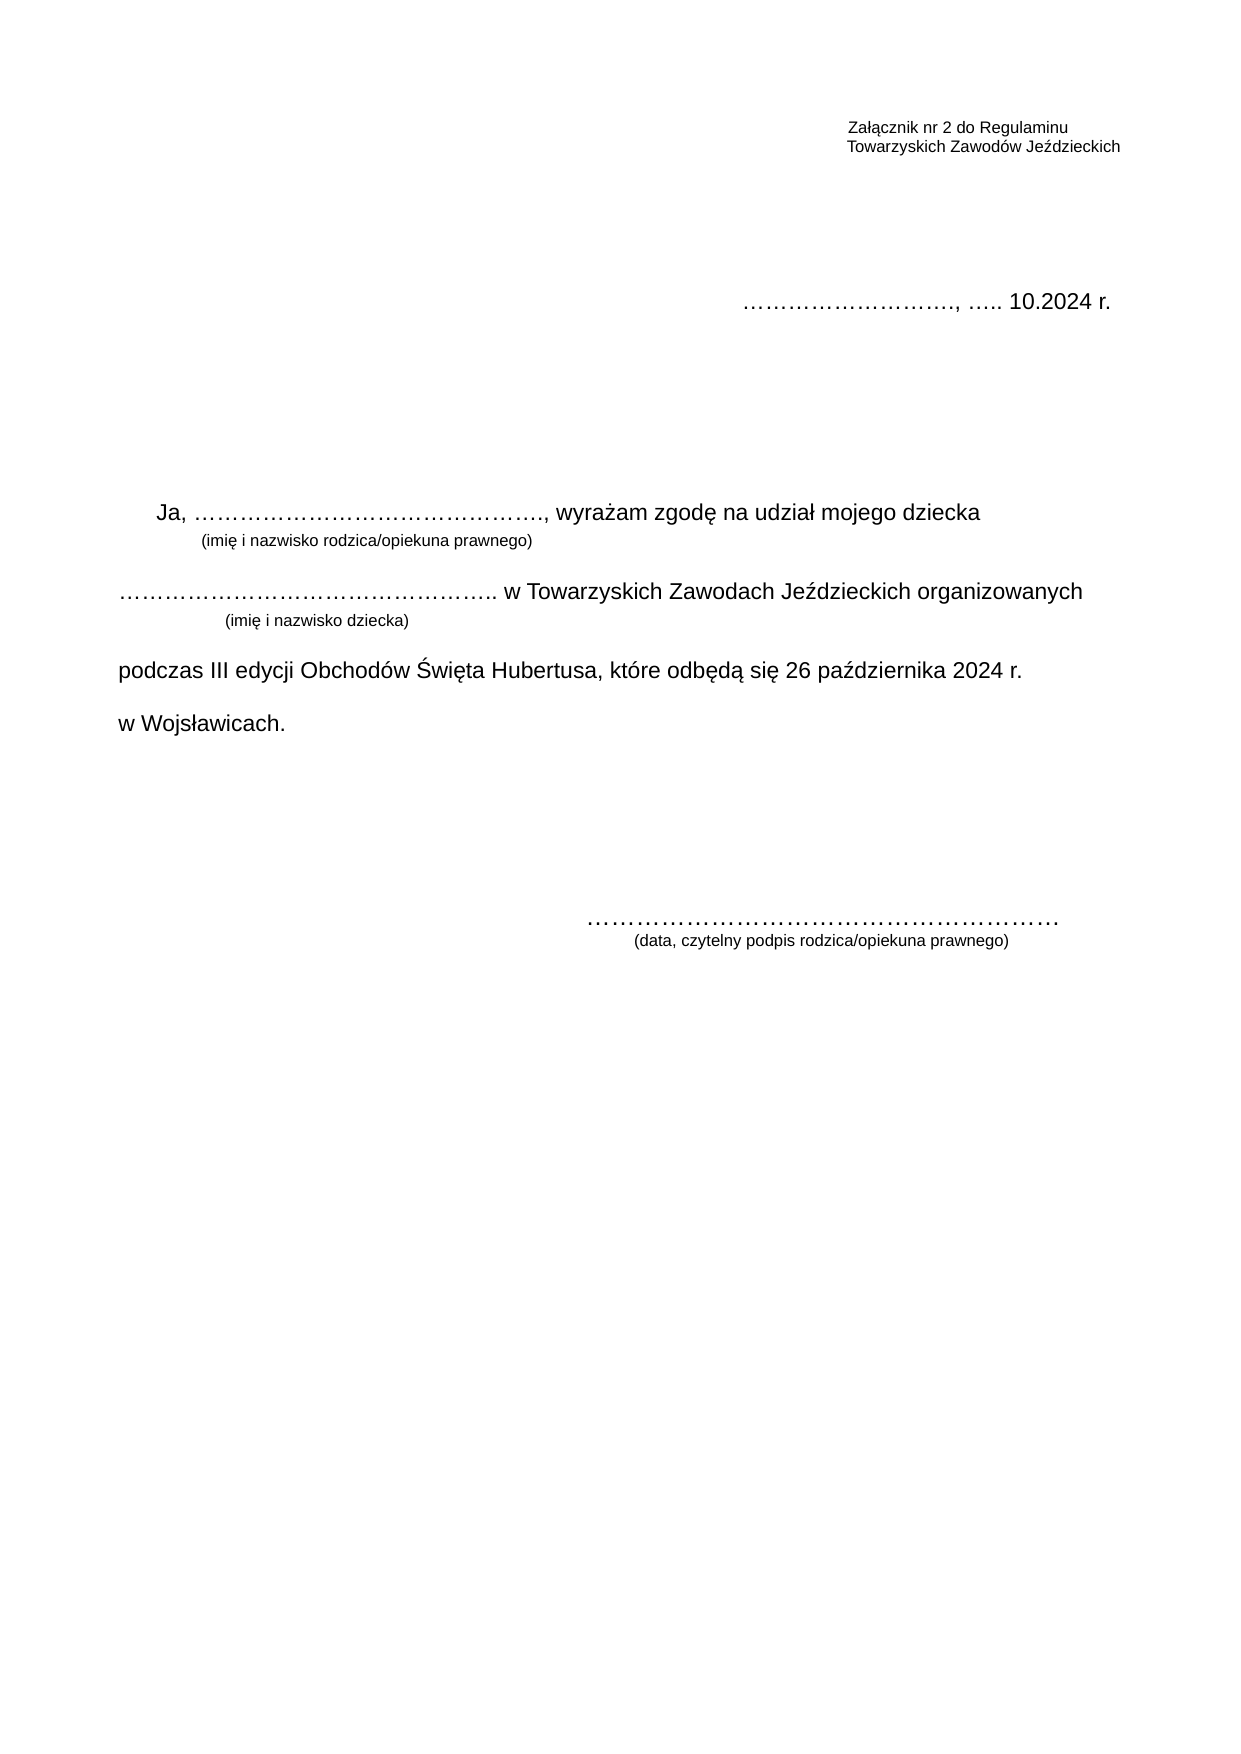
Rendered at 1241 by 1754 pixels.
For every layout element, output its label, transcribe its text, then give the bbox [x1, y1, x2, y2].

text ………………………., ….. 10.2024 r. [118, 288, 1122, 314]
text w Wojsławicach. [118, 710, 1122, 736]
text (data, czytelny podpis rodzica/opiekuna prawnego) [118, 930, 1122, 949]
text ………………………………………………… [118, 902, 1122, 930]
text ………………………………………….. w Towarzyskich Zawodach Jeździeckich organizowanych [118, 578, 1122, 604]
text Ja, ………………………………………., wyrażam zgodę na udział mojego dziecka [118, 499, 1122, 525]
text (imię i nazwisko rodzica/opiekuna prawnego) [118, 525, 1122, 552]
text podczas III edycji Obchodów Święta Hubertusa, które odbędą się 26 października 2024 r. [118, 657, 1122, 683]
text Załącznik nr 2 do Regulaminu [118, 118, 1122, 137]
text Towarzyskich Zawodów Jeździeckich [118, 137, 1122, 156]
text (imię i nazwisko dziecka) [118, 604, 1122, 631]
